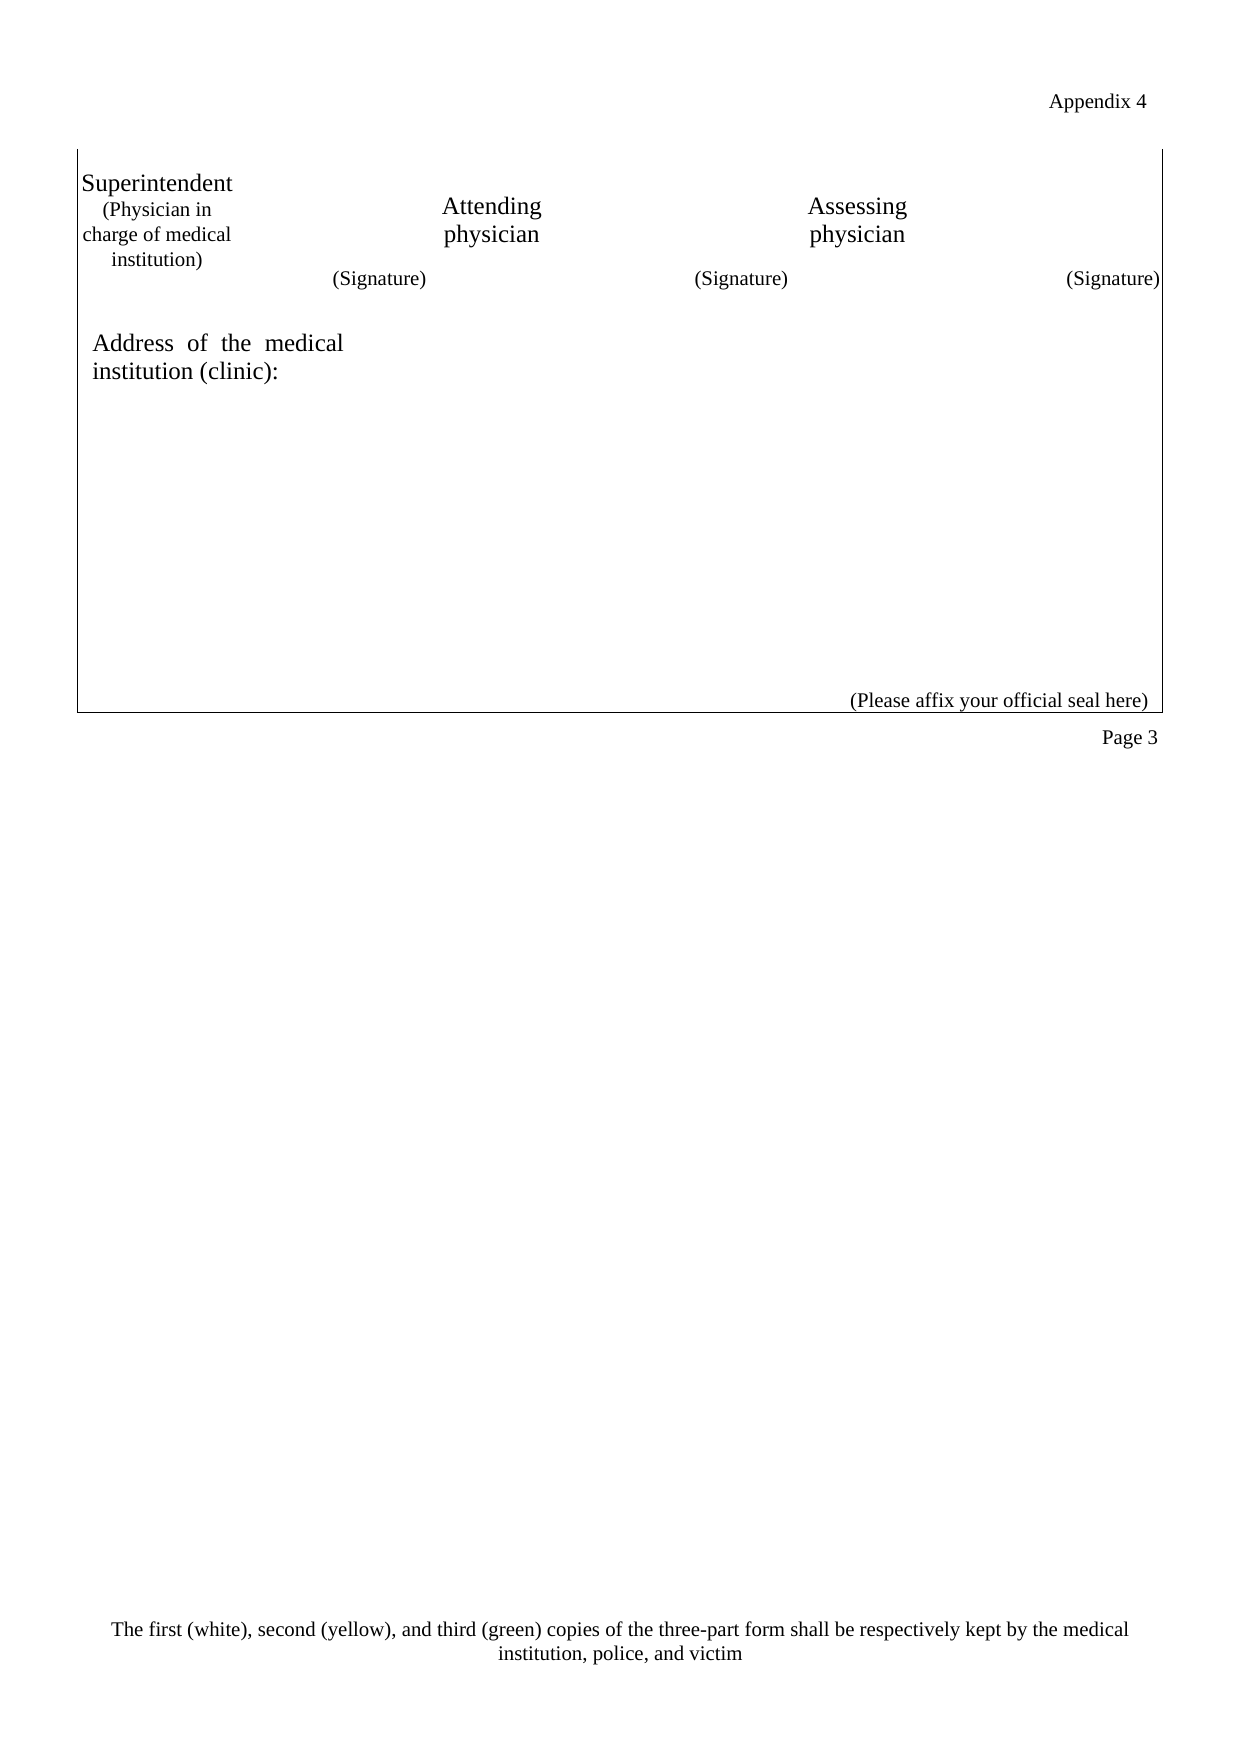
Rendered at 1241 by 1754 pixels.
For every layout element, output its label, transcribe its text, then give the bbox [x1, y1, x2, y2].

table_cell Superintendent (Physician in charge of medical institution) [78, 149, 236, 290]
table_cell [359, 290, 1162, 423]
table_cell Address of the medical institution (clinic): [78, 290, 358, 423]
table_cell Assessing physician [791, 149, 924, 290]
table_cell (Signature) [924, 149, 1162, 290]
table_cell (Please affix your official seal here) [78, 423, 1162, 712]
table_cell (Signature) [236, 149, 429, 290]
table_cell (Signature) [554, 149, 791, 290]
text Page 3 [1099, 724, 1161, 749]
table_cell Attending physician [429, 149, 554, 290]
